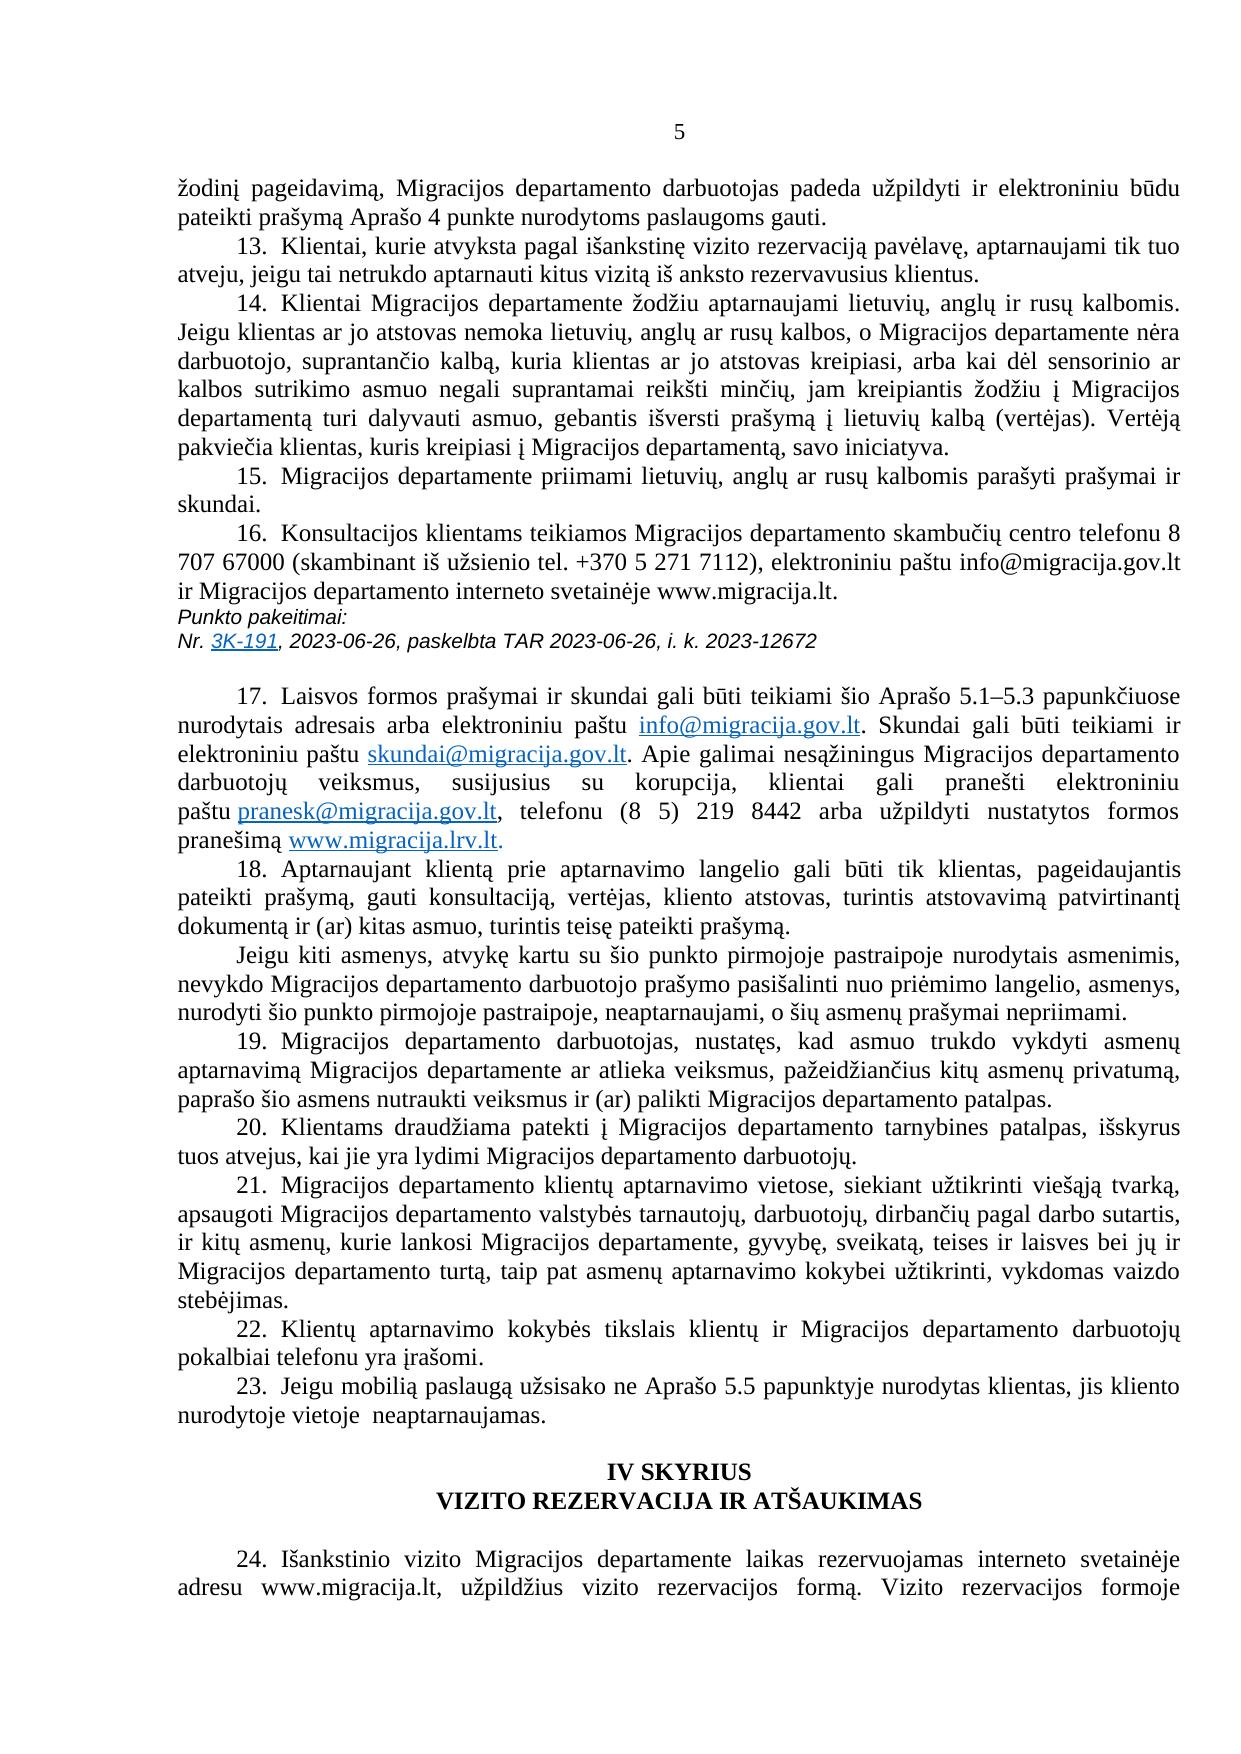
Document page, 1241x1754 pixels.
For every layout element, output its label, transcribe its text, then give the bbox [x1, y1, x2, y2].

text 14. Klientai Migracijos departamente žodžiu aptarnaujami lietuvių, anglų ir rusų kalbomis. Jeigu klientas ar jo atstovas nemoka lietuvių, anglų ar rusų kalbos, o Migracijos departamente nėra darbuotojo, suprantančio kalbą, kuria klientas ar jo atstovas kreipiasi, arba kai dėl sensorinio ar kalbos sutrikimo asmuo negali suprantamai reikšti minčių, jam kreipiantis žodžiu į Migracijos departamentą turi dalyvauti asmuo, gebantis išversti prašymą į lietuvių kalbą (vertėjas). Vertėją pakviečia klientas, kuris kreipiasi į Migracijos departamentą, savo iniciatyva. [177, 288, 1181, 461]
text Punkto pakeitimai: [177, 604, 1181, 628]
text 13. Klientai, kurie atvyksta pagal išankstinę vizito rezervaciją pavėlavę, aptarnaujami tik tuo atveju, jeigu tai netrukdo aptarnauti kitus vizitą iš anksto rezervavusius klientus. [177, 231, 1181, 288]
text 16. Konsultacijos klientams teikiamos Migracijos departamento skambučių centro telefonu 8 707 67000 (skambinant iš užsienio tel. +370 5 271 7112), elektroniniu paštu info@migracija.gov.lt ir Migracijos departamento interneto svetainėje www.migracija.lt. [177, 518, 1181, 604]
text žodinį pageidavimą, Migracijos departamento darbuotojas padeda užpildyti ir elektroniniu būdu pateikti prašymą Aprašo 4 punkte nurodytoms paslaugoms gauti. [177, 173, 1181, 231]
text VIZITO REZERVACIJA IR ATŠAUKIMAS [177, 1486, 1181, 1515]
text Nr. 3K-191, 2023-06-26, paskelbta TAR 2023-06-26, i. k. 2023-12672 [177, 628, 1181, 652]
text 23. Jeigu mobilią paslaugą užsisako ne Aprašo 5.5 papunktyje nurodytas klientas, jis kliento nurodytoje vietoje neaptarnaujamas. [177, 1371, 1181, 1429]
text 24. Išankstinio vizito Migracijos departamente laikas rezervuojamas interneto svetainėje adresu www.migracija.lt, užpildžius vizito rezervacijos formą. Vizito rezervacijos formoje [177, 1544, 1181, 1601]
text 18. Aptarnaujant klientą prie aptarnavimo langelio gali būti tik klientas, pageidaujantis pateikti prašymą, gauti konsultaciją, vertėjas, kliento atstovas, turintis atstovavimą patvirtinantį dokumentą ir (ar) kitas asmuo, turintis teisę pateikti prašymą. [177, 854, 1181, 940]
text 22. Klientų aptarnavimo kokybės tikslais klientų ir Migracijos departamento darbuotojų pokalbiai telefonu yra įrašomi. [177, 1314, 1181, 1371]
text IV SKYRIUS [177, 1457, 1181, 1486]
text 19. Migracijos departamento darbuotojas, nustatęs, kad asmuo trukdo vykdyti asmenų aptarnavimą Migracijos departamente ar atlieka veiksmus, pažeidžiančius kitų asmenų privatumą, paprašo šio asmens nutraukti veiksmus ir (ar) palikti Migracijos departamento patalpas. [177, 1026, 1181, 1112]
text 20. Klientams draudžiama patekti į Migracijos departamento tarnybines patalpas, išskyrus tuos atvejus, kai jie yra lydimi Migracijos departamento darbuotojų. [177, 1112, 1181, 1170]
text 21. Migracijos departamento klientų aptarnavimo vietose, siekiant užtikrinti viešąją tvarką, apsaugoti Migracijos departamento valstybės tarnautojų, darbuotojų, dirbančių pagal darbo sutartis, ir kitų asmenų, kurie lankosi Migracijos departamente, gyvybę, sveikatą, teises ir laisves bei jų ir Migracijos departamento turtą, taip pat asmenų aptarnavimo kokybei užtikrinti, vykdomas vaizdo stebėjimas. [177, 1170, 1181, 1314]
text 17. Laisvos formos prašymai ir skundai gali būti teikiami šio Aprašo 5.1–5.3 papunkčiuose nurodytais adresais arba elektroniniu paštu info@migracija.gov.lt. Skundai gali būti teikiami ir elektroniniu paštu skundai@migracija.gov.lt. Apie galimai nesąžiningus Migracijos departamento darbuotojų veiksmus, susijusius su korupcija, klientai gali pranešti elektroniniu paštu pranesk@migracija.gov.lt, telefonu (8 5) 219 8442 arba užpildyti nustatytos formos pranešimą www.migracija.lrv.lt. [177, 681, 1181, 854]
text 15. Migracijos departamente priimami lietuvių, anglų ar rusų kalbomis parašyti prašymai ir skundai. [177, 461, 1181, 518]
text Jeigu kiti asmenys, atvykę kartu su šio punkto pirmojoje pastraipoje nurodytais asmenimis, nevykdo Migracijos departamento darbuotojo prašymo pasišalinti nuo priėmimo langelio, asmenys, nurodyti šio punkto pirmojoje pastraipoje, neaptarnaujami, o šių asmenų prašymai nepriimami. [177, 940, 1181, 1026]
